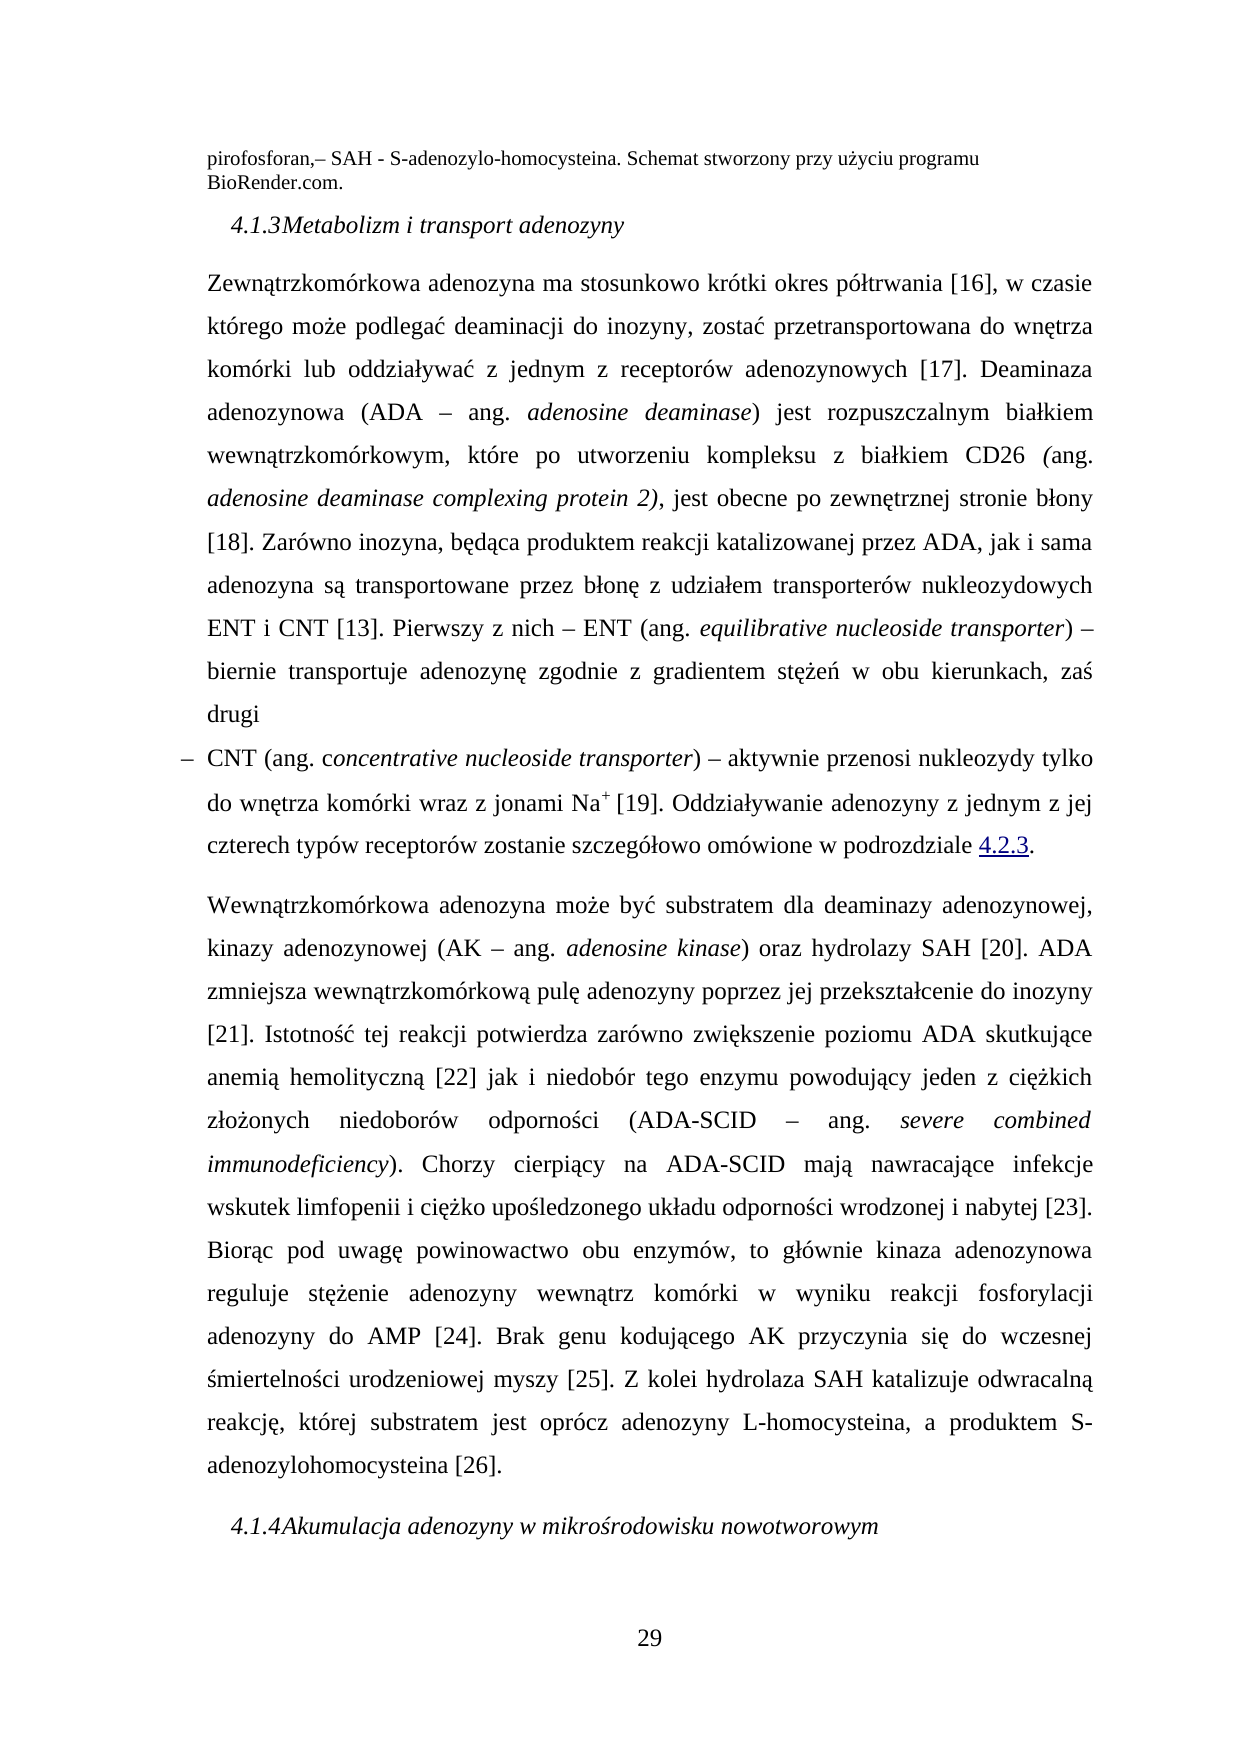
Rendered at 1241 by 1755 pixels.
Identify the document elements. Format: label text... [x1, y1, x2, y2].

text Wewnątrzkomórkowa adenozyna może być substratem dla deaminazy adenozynowej, kinazy adenozynowej (AK – ang. adenosine kinase) oraz hydrolazy SAH [20]. ADA zmniejsza wewnątrzkomórkową pulę adenozyny poprzez jej przekształcenie do inozyny [21]. Istotność tej reakcji potwierdza zarówno zwiększenie poziomu ADA skutkujące anemią hemolityczną [22] jak i niedobór tego enzymu powodujący jeden z ciężkich złożonych niedoborów odporności (ADA-SCID – ang. severe combined immunodeficiency). Chorzy cierpiący na ADA-SCID mają nawracające infekcje wskutek limfopenii i ciężko upośledzonego układu odporności wrodzonej i nabytej [23]. Biorąc pod uwagę powinowactwo obu enzymów, to głównie kinaza adenozynowa reguluje stężenie adenozyny wewnątrz komórki w wyniku reakcji fosforylacji adenozyny do AMP [24]. Brak genu kodującego AK przyczynia się do wczesnej śmiertelności urodzeniowej myszy [25]. Z kolei hydrolaza SAH katalizuje odwracalną reakcję, której substratem jest oprócz adenozyny L-homocysteina, a produktem S-adenozylohomocysteina [26]. [207, 890, 1093, 1479]
text Zewnątrzkomórkowa adenozyna ma stosunkowo krótki okres półtrwania [16], w czasie którego może podlegać deaminacji do inozyny, zostać przetransportowana do wnętrza komórki lub oddziaływać z jednym z receptorów adenozynowych [17]. Deaminaza adenozynowa (ADA – ang. adenosine deaminase) jest rozpuszczalnym białkiem wewnątrzkomórkowym, które po utworzeniu kompleksu z białkiem CD26 (ang. adenosine deaminase complexing protein 2), jest obecne po zewnętrznej stronie błony [18]. Zarówno inozyna, będąca produktem reakcji katalizowanej przez ADA, jak i sama adenozyna są transportowane przez błonę z udziałem transporterów nukleozydowych ENT i CNT [13]. Pierwszy z nich – ENT (ang. equilibrative nucleoside transporter) – biernie transportuje adenozynę zgodnie z gradientem stężeń w obu kierunkach, zaś drugi [207, 268, 1093, 728]
list Metabolizm i transport adenozyny [231, 210, 1105, 239]
text pirofosforan,– SAH - S-adenozylo-homocysteina. Schemat stworzony przy użyciu programu BioRender.com. [207, 146, 982, 194]
list CNT (ang. concentrative nucleoside transporter) – aktywnie przenosi nukleozydy tylko do wnętrza komórki wraz z jonami Na+ [19]. Oddziaływanie adenozyny z jednym z jej czterech typów receptorów zostanie szczegółowo omówione w podrozdziale 4.2.3. [181, 743, 1093, 859]
list Akumulacja adenozyny w mikrośrodowisku nowotworowym [231, 1511, 1105, 1539]
